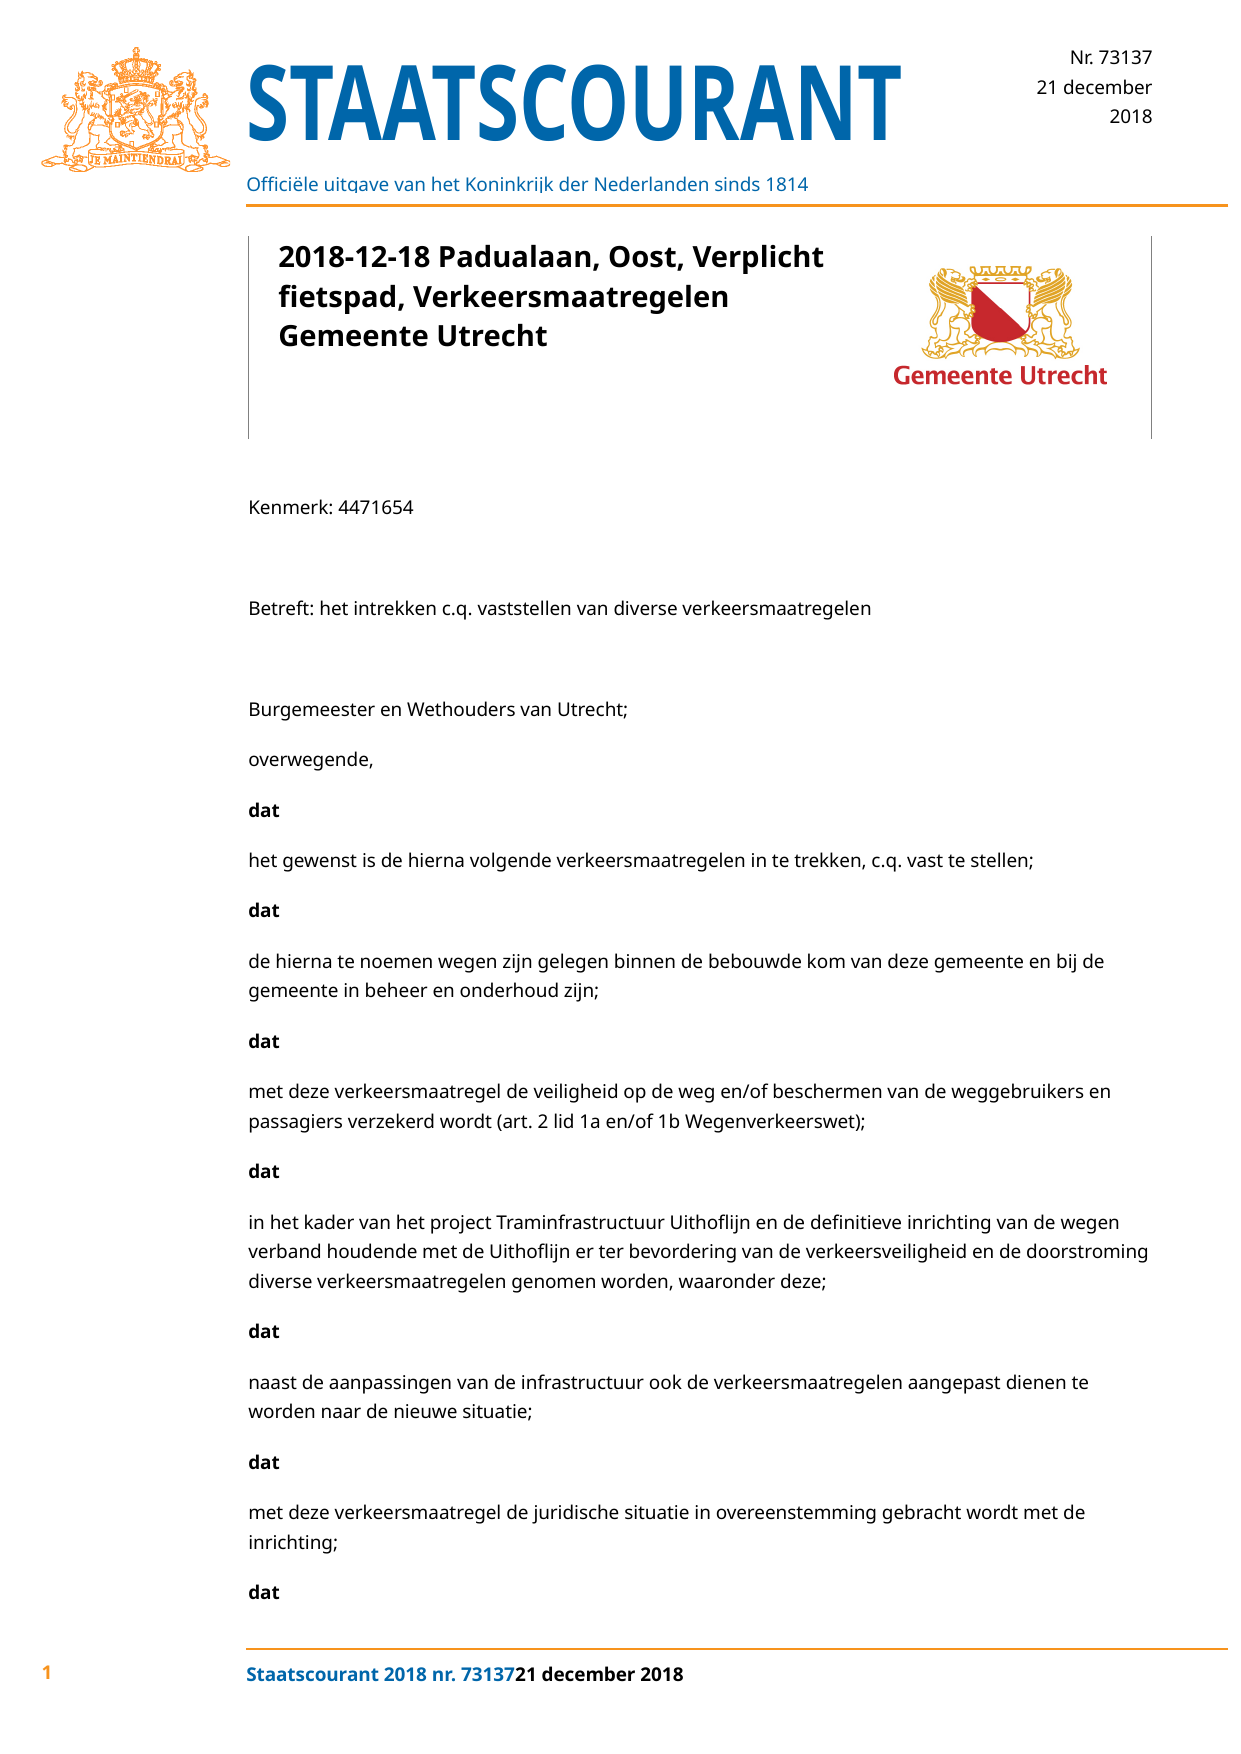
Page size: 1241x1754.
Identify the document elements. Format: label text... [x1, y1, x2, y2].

text dat [248, 1158, 1152, 1184]
table_header 2018-12-18 Padualaan, Oost, Verplicht fietspad, Verkeersmaatregelen Gemeente Utrecht [249, 236, 850, 439]
text de hierna te noemen wegen zijn gelegen binnen de bebouwde kom van deze gemeente en bij de gemeente in beheer en onderhoud zijn; [248, 948, 1152, 1003]
text dat [248, 1028, 1152, 1054]
text overwegende, [248, 746, 1152, 772]
text dat [248, 1449, 1152, 1475]
text in het kader van het project Traminfrastructuur Uithoflijn en de definitieve inrichting van de wegen verband houdende met de Uithoflijn er ter bevordering van de verkeersveiligheid en de doorstroming diverse verkeersmaatregelen genomen worden, waaronder deze; [248, 1209, 1152, 1294]
picture [41, 47, 231, 172]
text naast de aanpassingen van de infrastructuur ook de verkeersmaatregelen aangepast dienen te worden naar de nieuwe situatie; [248, 1369, 1152, 1424]
text Burgemeester en Wethouders van Utrecht; [248, 696, 1152, 722]
text dat [248, 1318, 1152, 1344]
text dat [248, 1579, 1152, 1605]
text met deze verkeersmaatregel de juridische situatie in overeenstemming gebracht wordt met de inrichting; [248, 1499, 1152, 1555]
table_header [1119, 236, 1151, 413]
text het gewenst is de hierna volgende verkeersmaatregelen in te trekken, c.q. vast te stellen; [248, 847, 1152, 873]
table_header [850, 236, 882, 413]
text Kenmerk: 4471654 [248, 494, 1152, 520]
text met deze verkeersmaatregel de veiligheid op de weg en/of beschermen van de weggebruikers en passagiers verzekerd wordt (art. 2 lid 1a en/of 1b Wegenverkeerswet); [248, 1078, 1152, 1134]
text Betreft: het intrekken c.q. vaststellen van diverse verkeersmaatregelen [248, 595, 1152, 621]
table_header [850, 414, 1151, 439]
text dat [248, 797, 1152, 823]
picture [882, 236, 1119, 414]
text dat [248, 898, 1152, 923]
